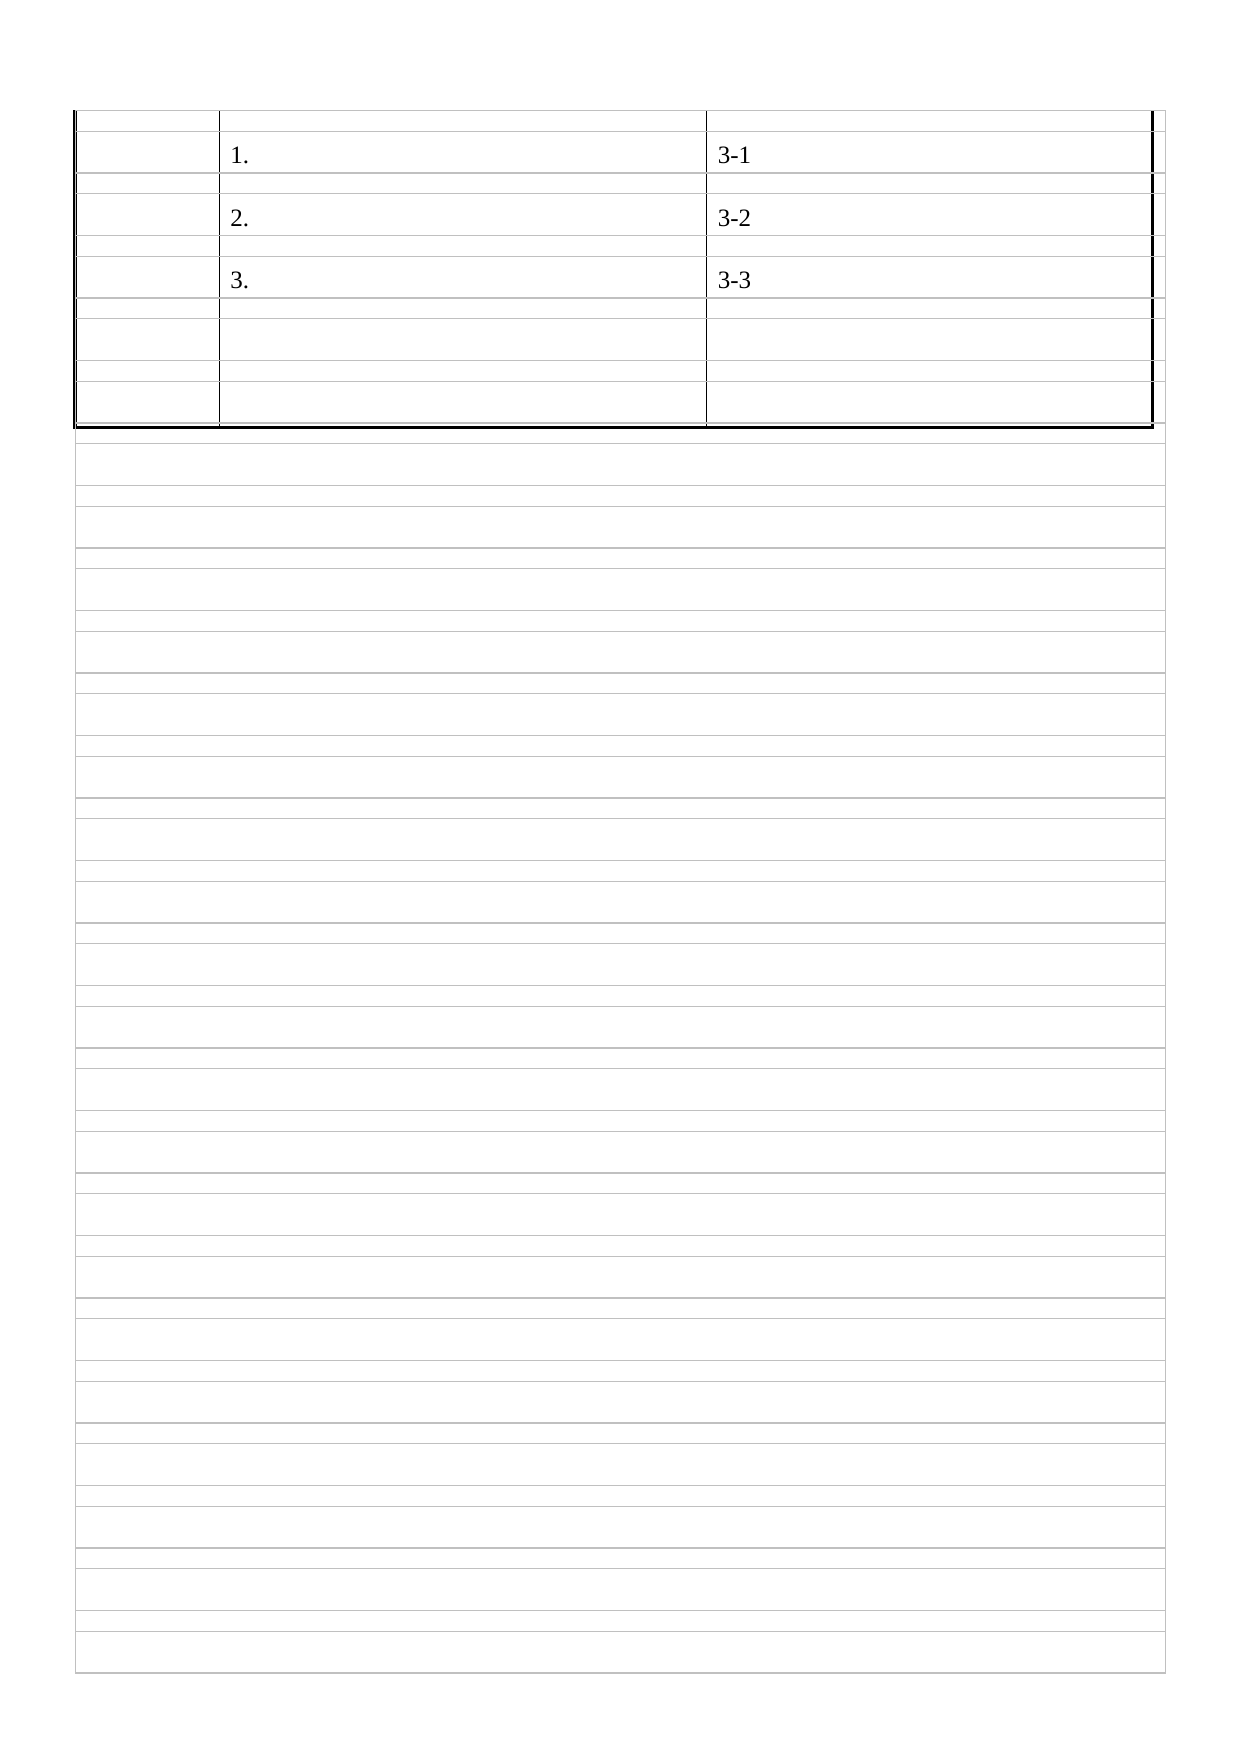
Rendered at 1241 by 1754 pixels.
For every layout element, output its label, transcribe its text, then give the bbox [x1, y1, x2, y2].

table_cell 3-3 [707, 257, 1151, 297]
table_cell [77, 319, 219, 360]
table_cell 3-2 [707, 194, 1151, 235]
table_cell [77, 174, 219, 193]
table_cell [707, 382, 1151, 422]
table_cell 3. [220, 257, 706, 297]
table_cell [220, 361, 706, 381]
table_cell 2. [220, 194, 706, 235]
table_cell [707, 361, 1151, 381]
table_cell 1. [220, 132, 706, 172]
table_cell [77, 132, 219, 172]
table_cell [220, 174, 706, 193]
table_cell [220, 299, 706, 318]
table_cell [77, 361, 219, 381]
table_cell [220, 111, 706, 131]
table_cell [77, 111, 219, 131]
table_cell [707, 299, 1151, 318]
table_cell 3-1 [707, 132, 1151, 172]
table_cell [707, 236, 1151, 256]
table_cell [77, 236, 219, 256]
table_cell [77, 194, 219, 235]
table_cell [77, 382, 219, 422]
table_cell [220, 319, 706, 360]
table_cell [77, 257, 219, 297]
table_cell [220, 382, 706, 422]
table_cell [220, 236, 706, 256]
table_cell [707, 174, 1151, 193]
table_cell [77, 299, 219, 318]
table_cell [707, 319, 1151, 360]
table_cell [707, 111, 1151, 131]
